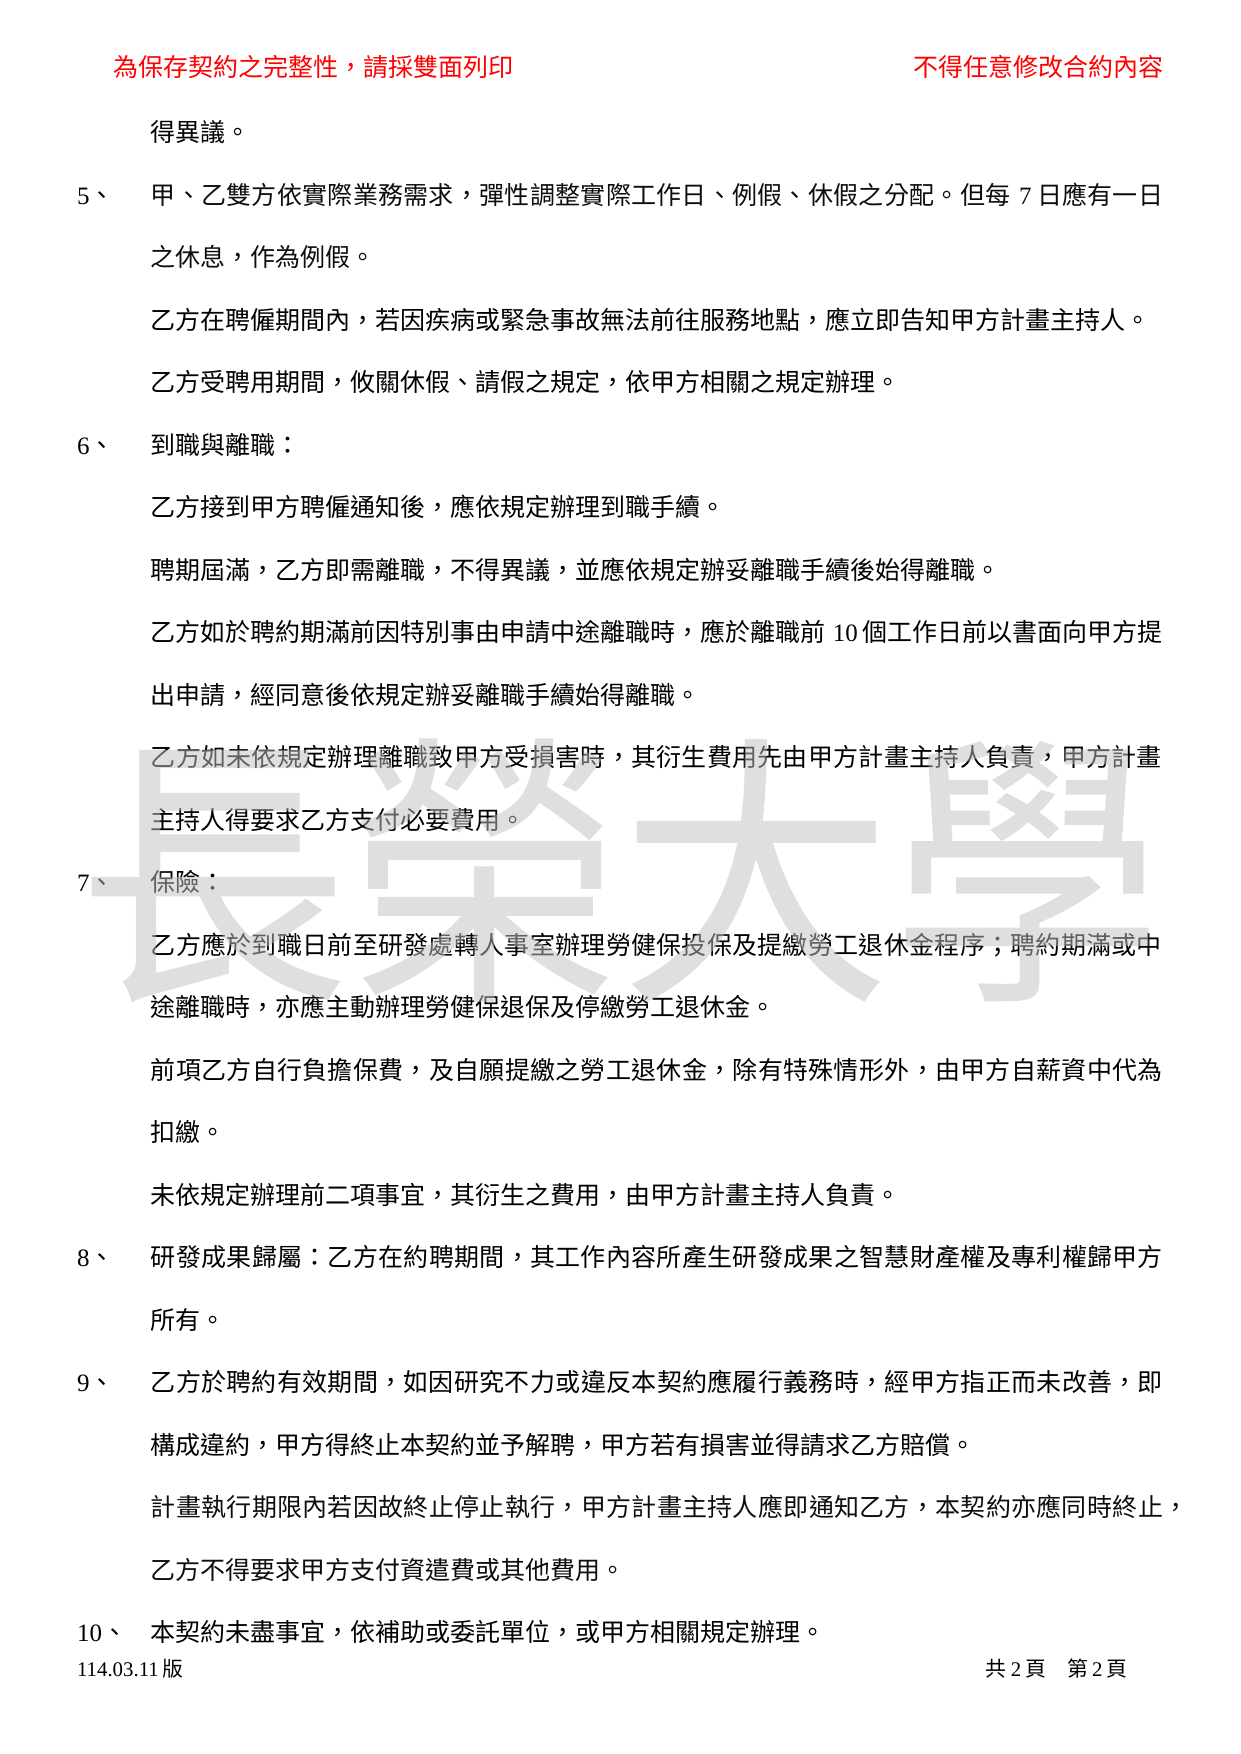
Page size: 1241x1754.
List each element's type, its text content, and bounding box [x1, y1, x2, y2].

text 乙方在聘僱期間內，若因疾病或緊急事故無法前往服務地點，應立即告知甲方計畫主持人。 [151, 277, 1163, 339]
text 乙方如未依規定辦理離職致甲方受損害時，其衍生費用先由甲方計畫主持人負責，甲方計畫主持人得要求乙方支付必要費用。 [151, 714, 1163, 839]
list 研發成果歸屬：乙方在約聘期間，其工作內容所產生研發成果之智慧財產權及專利權歸甲方所有。 [77, 1214, 1163, 1339]
text 未依規定辦理前二項事宜，其衍生之費用，由甲方計畫主持人負責。 [151, 1152, 1163, 1214]
list 乙方於聘約有效期間，如因研究不力或違反本契約應履行義務時，經甲方指正而未改善，即構成違約，甲方得終止本契約並予解聘，甲方若有損害並得請求乙方賠償。 [77, 1339, 1163, 1464]
list 保險： [157, 897, 201, 902]
list 保險： [743, 863, 772, 902]
list 保險： [77, 839, 139, 902]
text 乙方受聘用期間，攸關休假、請假之規定，依甲方相關之規定辦理。 [151, 339, 1163, 402]
list 甲、乙雙方依實際業務需求，彈性調整實際工作日、例假、休假之分配。但每7日應有一日之休息，作為例假。 [77, 152, 1163, 277]
text 得異議。 [151, 89, 1163, 152]
text 聘期屆滿，乙方即需離職，不得異議，並應依規定辦妥離職手續後始得離職。 [151, 527, 1163, 589]
list 到職與離職： [77, 402, 1163, 464]
list 保險： [161, 839, 737, 902]
text 計畫執行期限內若因故終止停止執行，甲方計畫主持人應即通知乙方，本契約亦應同時終止，乙方不得要求甲方支付資遣費或其他費用。 [151, 1464, 1163, 1589]
text 乙方接到甲方聘僱通知後，應依規定辦理到職手續。 [151, 464, 1163, 527]
text 乙方應於到職日前至研發處轉人事室辦理勞健保投保及提繳勞工退休金程序；聘約期滿或中途離職時，亦應主動辦理勞健保退保及停繳勞工退休金。 [151, 902, 1163, 1027]
list 本契約未盡事宜，依補助或委託單位，或甲方相關規定辦理。 [77, 1589, 1163, 1652]
text 前項乙方自行負擔保費，及自願提繳之勞工退休金，除有特殊情形外，由甲方自薪資中代為扣繳。 [151, 1027, 1163, 1152]
list 保險： [774, 839, 1163, 902]
text 乙方如於聘約期滿前因特別事由申請中途離職時，應於離職前10個工作日前以書面向甲方提出申請，經同意後依規定辦妥離職手續始得離職。 [151, 589, 1163, 714]
